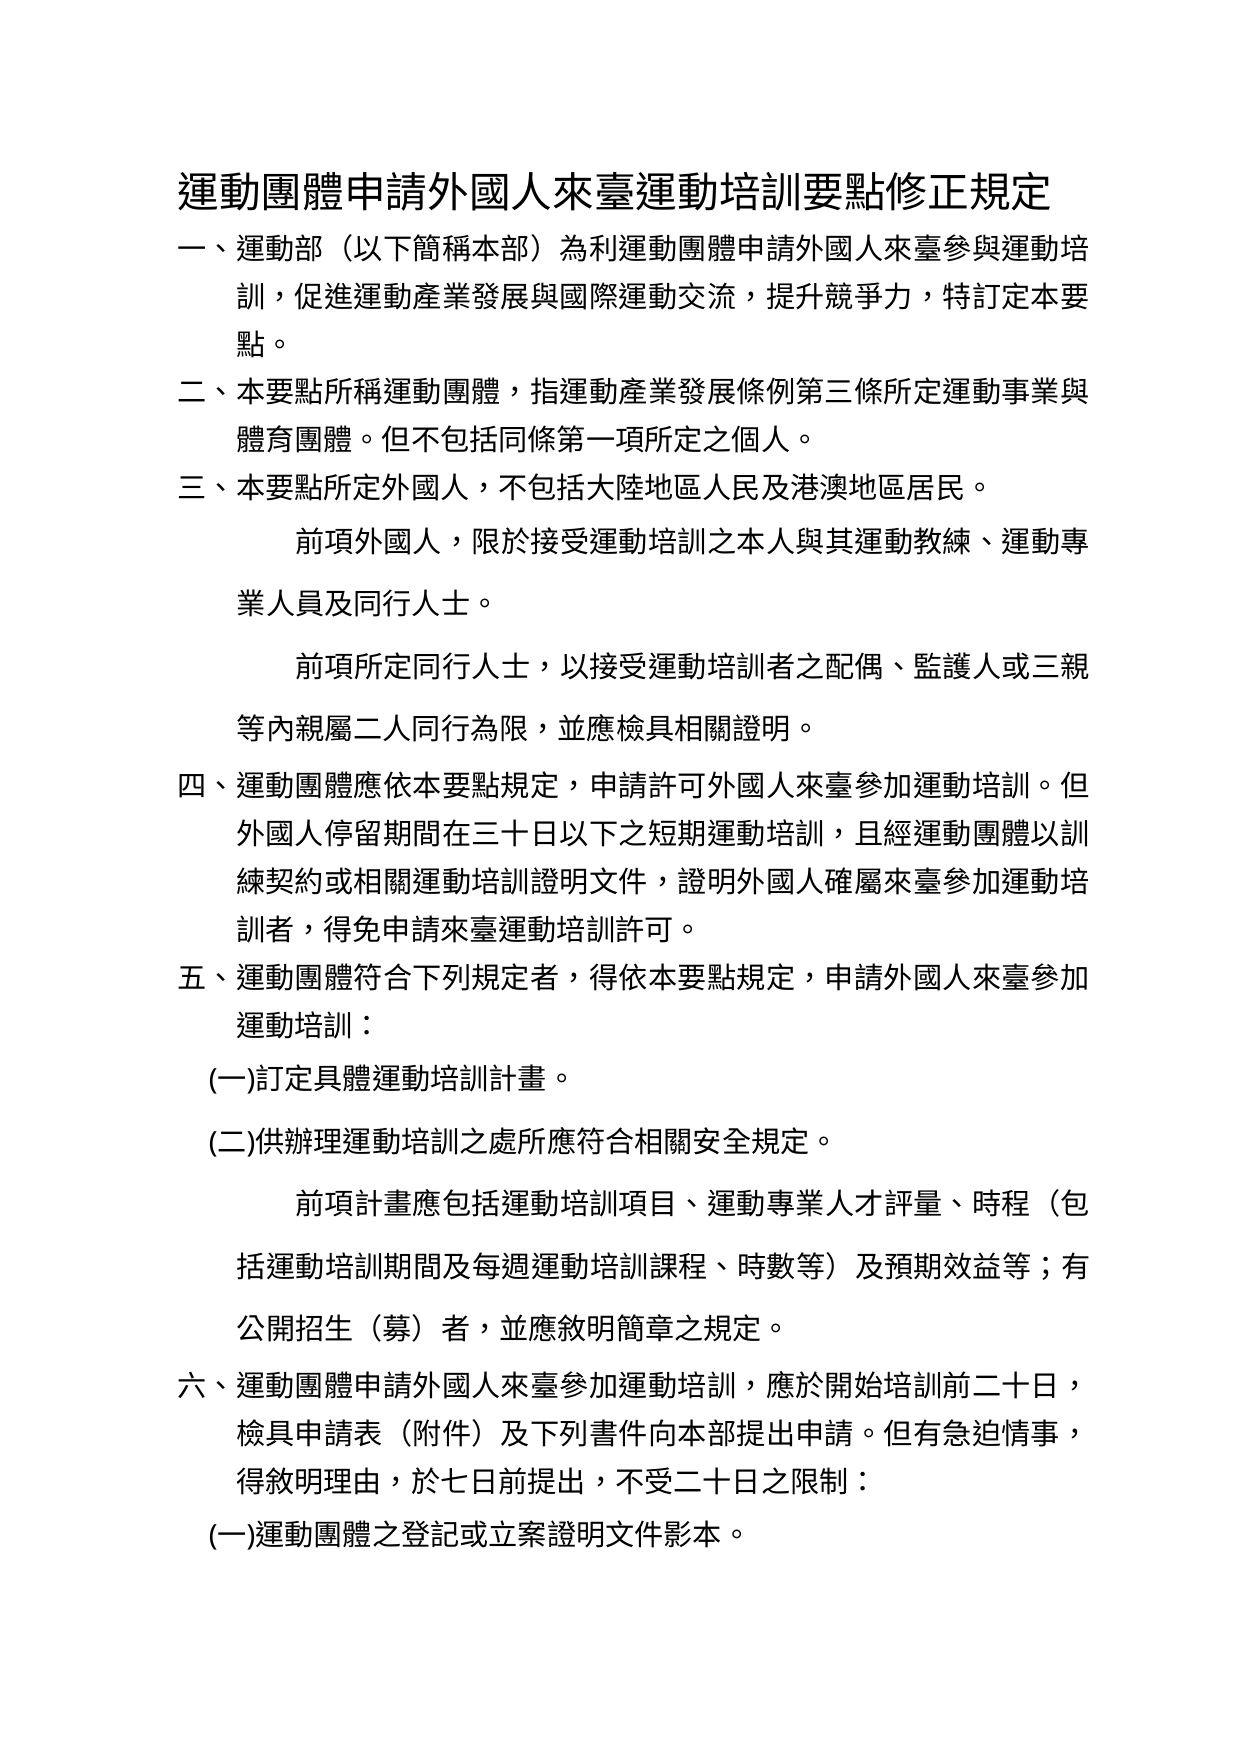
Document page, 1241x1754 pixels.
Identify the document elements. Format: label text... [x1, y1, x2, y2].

list 運動團體應依本要點規定，申請許可外國人來臺參加運動培訓。但外國人停留期間在三十日以下之短期運動培訓，且經運動團體以訓練契約或相關運動培訓證明文件，證明外國人確屬來臺參加運動培訓者，得免申請來臺運動培訓許可。 [177, 758, 1092, 950]
list 本要點所稱運動團體，指運動產業發展條例第三條所定運動事業與體育團體。但不包括同條第一項所定之個人。 [177, 364, 1092, 460]
text (一)運動團體之登記或立案證明文件影本。 [208, 1502, 1092, 1564]
list 運動團體符合下列規定者，得依本要點規定，申請外國人來臺參加運動培訓： [177, 950, 1092, 1046]
text 運動團體申請外國人來臺運動培訓要點修正規定 [177, 158, 1092, 221]
text 前項計畫應包括運動培訓項目、運動專業人才評量、時程（包括運動培訓期間及每週運動培訓課程、時數等）及預期效益等；有公開招生（募）者，並應敘明簡章之規定。 [237, 1171, 1092, 1358]
text 前項所定同行人士，以接受運動培訓者之配偶、監護人或三親等內親屬二人同行為限，並應檢具相關證明。 [237, 633, 1092, 758]
text (一)訂定具體運動培訓計畫。 [208, 1046, 1092, 1108]
list 本要點所定外國人，不包括大陸地區人民及港澳地區居民。 [177, 460, 1092, 508]
text 前項外國人，限於接受運動培訓之本人與其運動教練、運動專業人員及同行人士。 [237, 508, 1092, 633]
list 運動團體申請外國人來臺參加運動培訓，應於開始培訓前二十日，檢具申請表（附件）及下列書件向本部提出申請。但有急迫情事，得敘明理由，於七日前提出，不受二十日之限制： [177, 1358, 1092, 1502]
list 運動部（以下簡稱本部）為利運動團體申請外國人來臺參與運動培訓，促進運動產業發展與國際運動交流，提升競爭力，特訂定本要點。 [177, 221, 1092, 364]
text (二)供辦理運動培訓之處所應符合相關安全規定。 [208, 1108, 1092, 1171]
